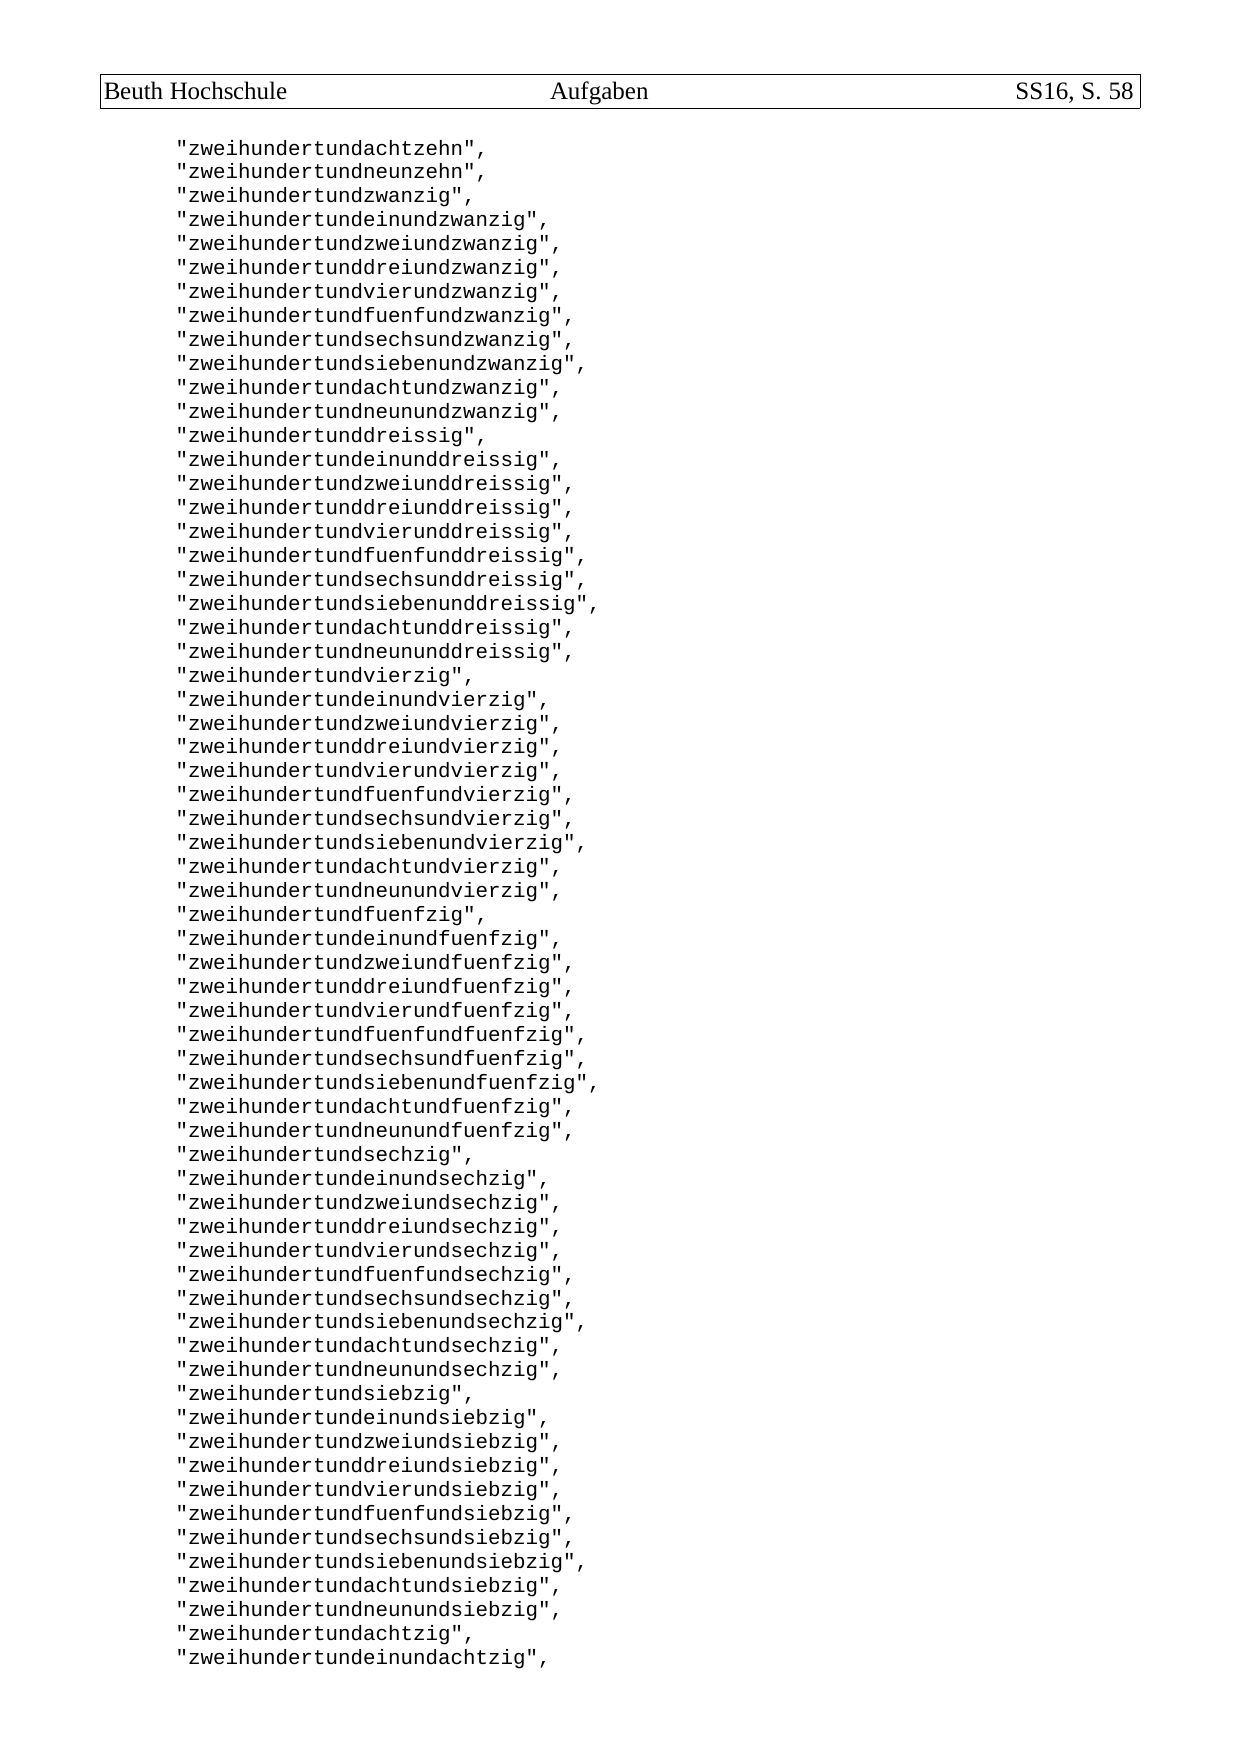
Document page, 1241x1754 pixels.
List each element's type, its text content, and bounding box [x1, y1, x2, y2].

text "zweihundertunddreiunddreissig", [100, 497, 1140, 521]
text "zweihundertundneunzehn", [100, 161, 1140, 185]
text "zweihundertundneunundsechzig", [100, 1359, 1140, 1383]
text "zweihundertunddreissig", [100, 425, 1140, 449]
text "zweihundertundneunundzwanzig", [100, 401, 1140, 425]
text "zweihundertundzwanzig", [100, 185, 1140, 209]
text "zweihundertundfuenfundsiebzig", [100, 1503, 1140, 1527]
text "zweihundertundsiebenundsiebzig", [100, 1551, 1140, 1575]
text "zweihundertundzweiundsechzig", [100, 1192, 1140, 1216]
text "zweihundertundsechsundvierzig", [100, 808, 1140, 832]
text "zweihundertundfuenfundfuenfzig", [100, 1024, 1140, 1048]
text "zweihundertundzweiundsiebzig", [100, 1431, 1140, 1455]
text "zweihundertundsiebenunddreissig", [100, 593, 1140, 617]
text "zweihundertunddreiundsechzig", [100, 1216, 1140, 1239]
text "zweihundertundachtundsechzig", [100, 1335, 1140, 1359]
text "zweihundertundsiebenundfuenfzig", [100, 1072, 1140, 1096]
text "zweihundertundfuenfundsechzig", [100, 1263, 1140, 1287]
text "zweihundertundachtundzwanzig", [100, 377, 1140, 401]
text "zweihundertundsechsundfuenfzig", [100, 1048, 1140, 1072]
text "zweihundertundachtzehn", [100, 137, 1140, 161]
text "zweihundertundeinundvierzig", [100, 688, 1140, 712]
text "zweihundertundachtundfuenfzig", [100, 1096, 1140, 1120]
text "zweihundertundzweiundvierzig", [100, 712, 1140, 736]
text "zweihundertundsiebenundsechzig", [100, 1311, 1140, 1335]
text "zweihundertundsechsundsechzig", [100, 1287, 1140, 1311]
text "zweihundertunddreiundsiebzig", [100, 1455, 1140, 1479]
text "zweihundertundneunundvierzig", [100, 880, 1140, 904]
text "zweihundertundachtundvierzig", [100, 856, 1140, 880]
text "zweihundertundzweiundzwanzig", [100, 233, 1140, 257]
text "zweihundertundvierunddreissig", [100, 521, 1140, 545]
text "zweihundertundsiebenundvierzig", [100, 832, 1140, 856]
text "zweihundertundneunundsiebzig", [100, 1599, 1140, 1623]
text "zweihundertundfuenfunddreissig", [100, 545, 1140, 569]
text "zweihundertundachtundsiebzig", [100, 1575, 1140, 1599]
text "zweihundertundvierundsechzig", [100, 1239, 1140, 1263]
text "zweihundertundachtunddreissig", [100, 617, 1140, 641]
text "zweihundertunddreiundzwanzig", [100, 257, 1140, 281]
text "zweihundertundsiebzig", [100, 1383, 1140, 1407]
text "zweihundertunddreiundfuenfzig", [100, 976, 1140, 1000]
text "zweihundertundachtzig", [100, 1623, 1140, 1647]
text "zweihundertundfuenfzig", [100, 904, 1140, 928]
text "zweihundertundfuenfundzwanzig", [100, 305, 1140, 329]
text "zweihundertundvierundsiebzig", [100, 1479, 1140, 1503]
text "zweihundertundzweiundfuenfzig", [100, 952, 1140, 976]
text "zweihundertundeinundzwanzig", [100, 209, 1140, 233]
text "zweihundertunddreiundvierzig", [100, 736, 1140, 760]
text "zweihundertundeinundachtzig", [100, 1647, 1140, 1671]
text "zweihundertundneunundfuenfzig", [100, 1120, 1140, 1144]
text "zweihundertundvierzig", [100, 664, 1140, 688]
text "zweihundertundsiebenundzwanzig", [100, 353, 1140, 377]
text "zweihundertundsechsundsiebzig", [100, 1527, 1140, 1551]
text "zweihundertundsechsunddreissig", [100, 569, 1140, 593]
text "zweihundertundvierundfuenfzig", [100, 1000, 1140, 1024]
text "zweihundertundeinundfuenfzig", [100, 928, 1140, 952]
text "zweihundertundeinundsiebzig", [100, 1407, 1140, 1431]
text "zweihundertundeinundsechzig", [100, 1168, 1140, 1192]
text "zweihundertundfuenfundvierzig", [100, 784, 1140, 808]
text "zweihundertundsechzig", [100, 1144, 1140, 1168]
text "zweihundertundzweiunddreissig", [100, 473, 1140, 497]
text "zweihundertundeinunddreissig", [100, 449, 1140, 473]
text "zweihundertundneununddreissig", [100, 641, 1140, 664]
text "zweihundertundvierundzwanzig", [100, 281, 1140, 305]
text "zweihundertundvierundvierzig", [100, 760, 1140, 784]
text "zweihundertundsechsundzwanzig", [100, 329, 1140, 353]
